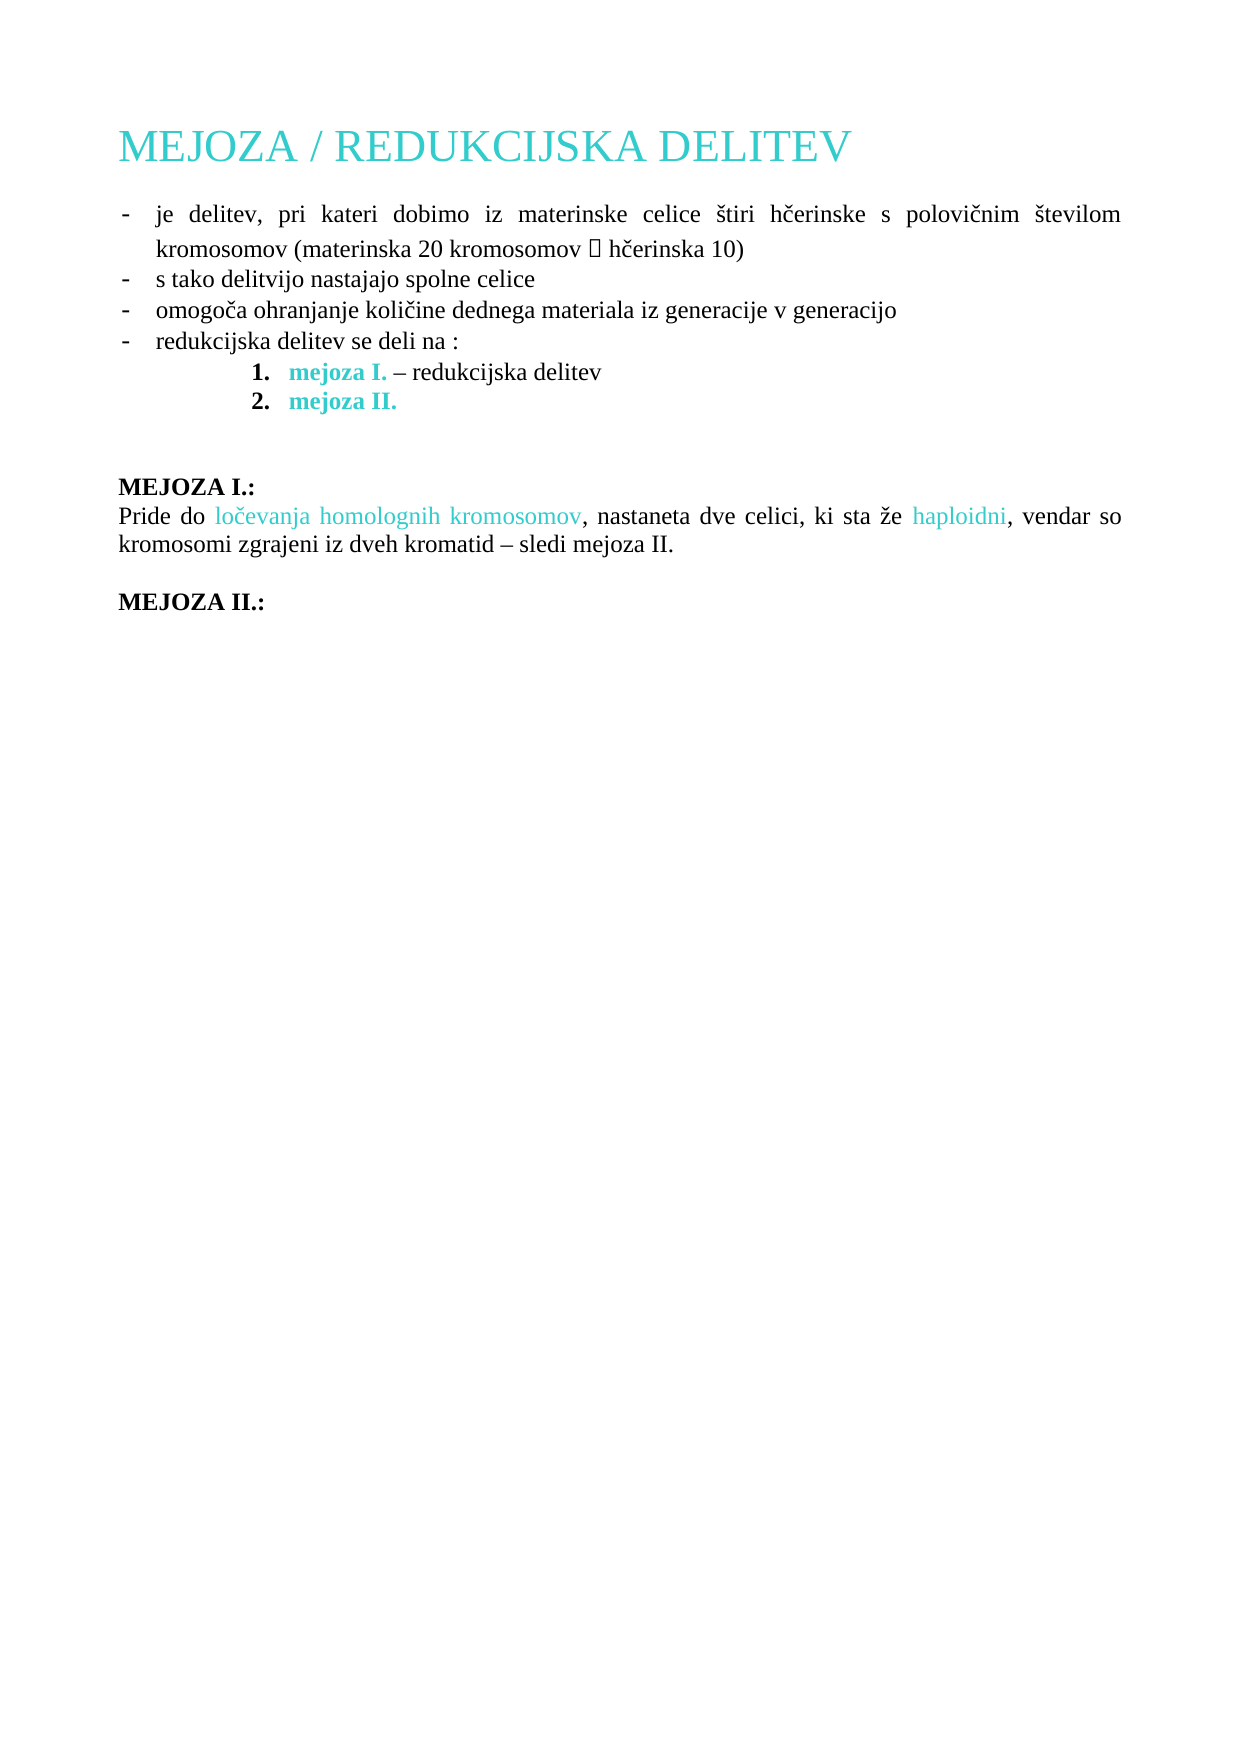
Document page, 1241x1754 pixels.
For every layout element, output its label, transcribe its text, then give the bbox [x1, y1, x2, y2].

list omogoča ohranjanje količine dednega materiala iz generacije v generacijo [118, 295, 1122, 326]
text MEJOZA II.: [118, 587, 1122, 616]
list je delitev, pri kateri dobimo iz materinske celice štiri hčerinske s polovičnim številom kromosomov (materinska 20 kromosomov  hčerinska 10) [118, 199, 1122, 264]
text Pride do ločevanja homolognih kromosomov, nastaneta dve celici, ki sta že haploidni, vendar so kromosomi zgrajeni iz dveh kromatid – sledi mejoza II. [118, 501, 1122, 558]
list mejoza I. – redukcijska delitev [251, 357, 1122, 386]
list redukcijska delitev se deli na : [118, 326, 1122, 357]
list s tako delitvijo nastajajo spolne celice [118, 264, 1122, 295]
list mejoza II. [251, 386, 1122, 414]
text MEJOZA I.: [118, 472, 1122, 501]
text MEJOZA / REDUKCIJSKA DELITEV [118, 118, 1122, 171]
